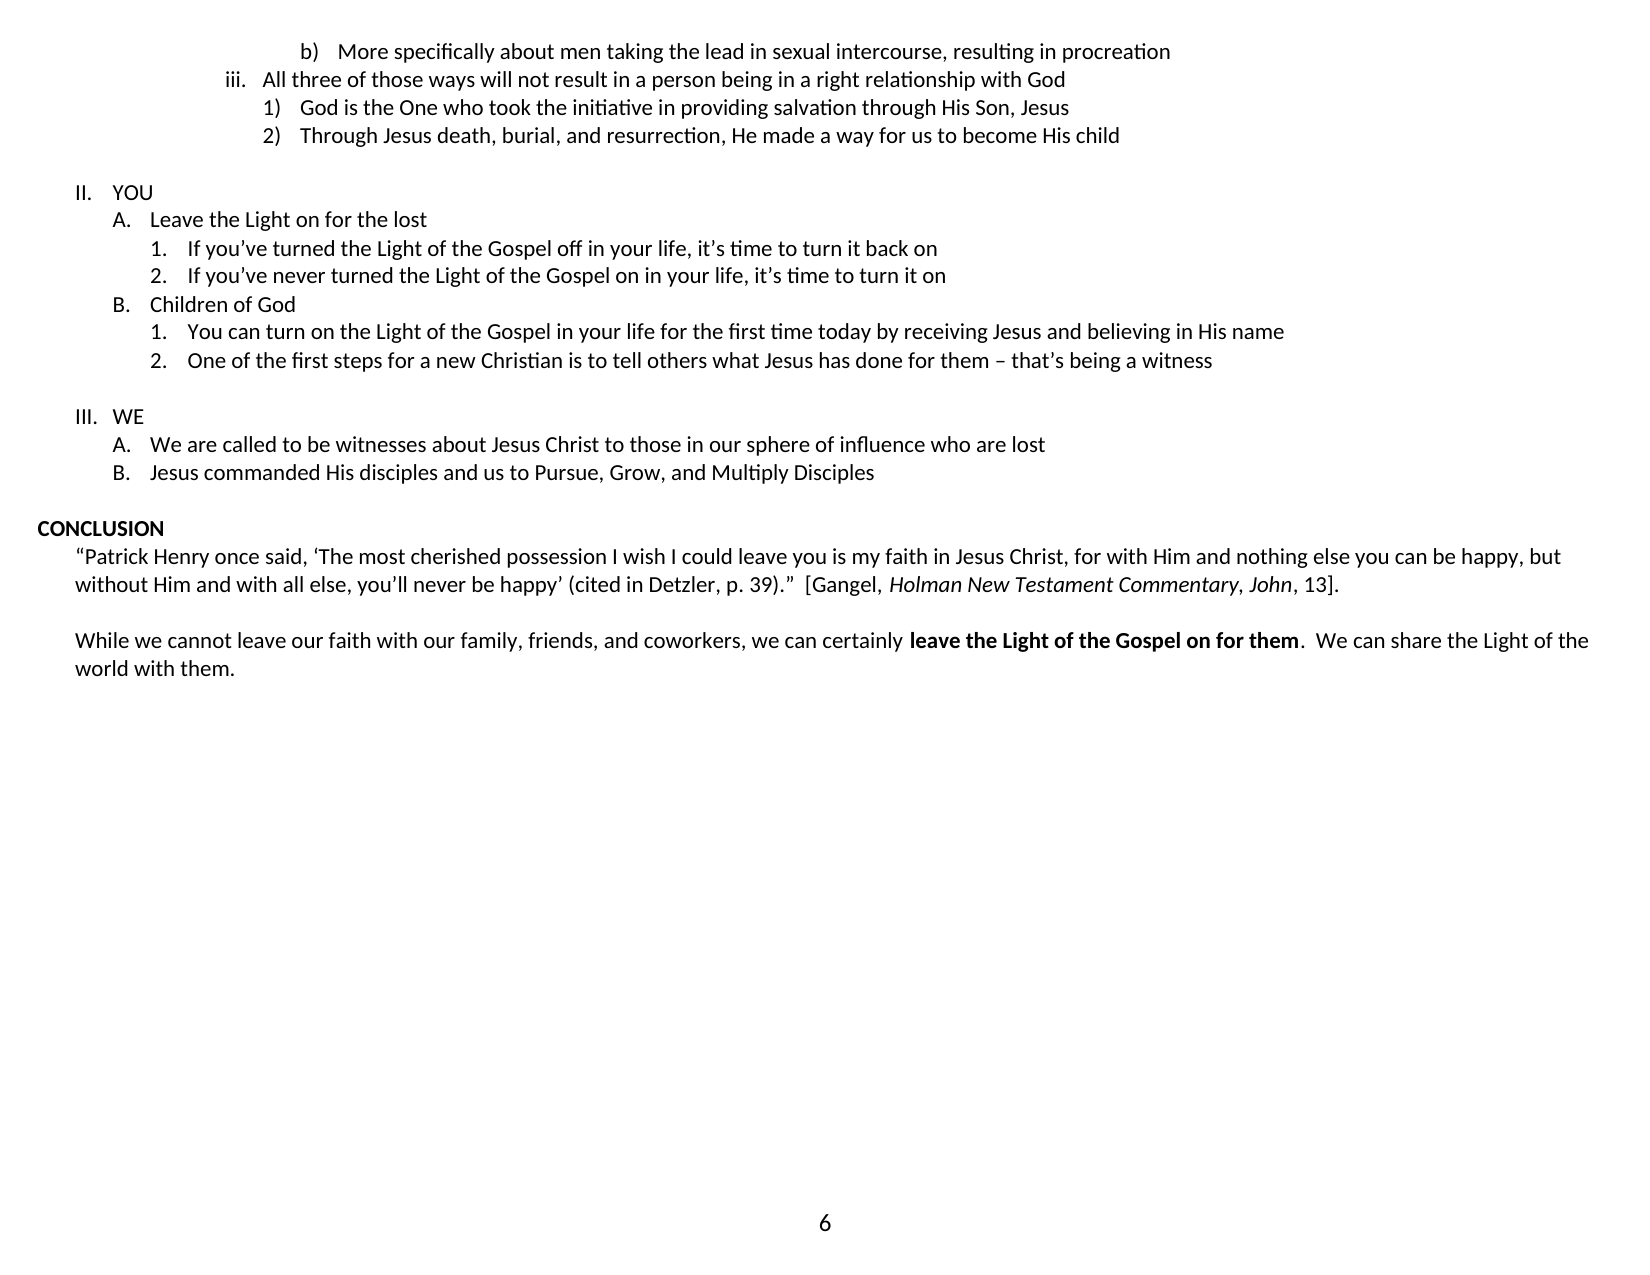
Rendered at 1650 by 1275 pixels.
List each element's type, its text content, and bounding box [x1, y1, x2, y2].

text CONCLUSION [37, 514, 1612, 542]
list If you’ve turned the Light of the Gospel off in your life, it’s time to turn it back on [150, 234, 1612, 262]
list More specifically about men taking the lead in sexual intercourse, resulting in procreation [300, 37, 1612, 66]
list Jesus commanded His disciples and us to Pursue, Grow, and Multiply Disciples [112, 458, 1612, 486]
list Through Jesus death, burial, and resurrection, He made a way for us to become His child [262, 122, 1612, 149]
list God is the One who took the initiative in providing salvation through His Son, Jesus [262, 93, 1612, 122]
list We are called to be witnesses about Jesus Christ to those in our sphere of influence who are lost [112, 430, 1612, 458]
list WE [75, 402, 1612, 430]
list Children of God [112, 290, 1612, 318]
list Leave the Light on for the lost [112, 206, 1612, 234]
text While we cannot leave our faith with our family, friends, and coworkers, we can certainly leave the Light of the Gospel on for them. We can share the Light of the world with them. [75, 626, 1612, 682]
list All three of those ways will not result in a person being in a right relationship with God [225, 66, 1612, 93]
list YOU [75, 178, 1612, 206]
text “Patrick Henry once said, ‘The most cherished possession I wish I could leave you is my faith in Jesus Christ, for with Him and nothing else you can be happy, but without Him and with all else, you’ll never be happy’ (cited in Detzler, p. 39).” [Gangel, Holman New Testament Commentary, John, 13]. [75, 542, 1612, 598]
list If you’ve never turned the Light of the Gospel on in your life, it’s time to turn it on [150, 262, 1612, 290]
list You can turn on the Light of the Gospel in your life for the first time today by receiving Jesus and believing in His name [150, 318, 1612, 346]
list One of the first steps for a new Christian is to tell others what Jesus has done for them – that’s being a witness [150, 346, 1612, 374]
